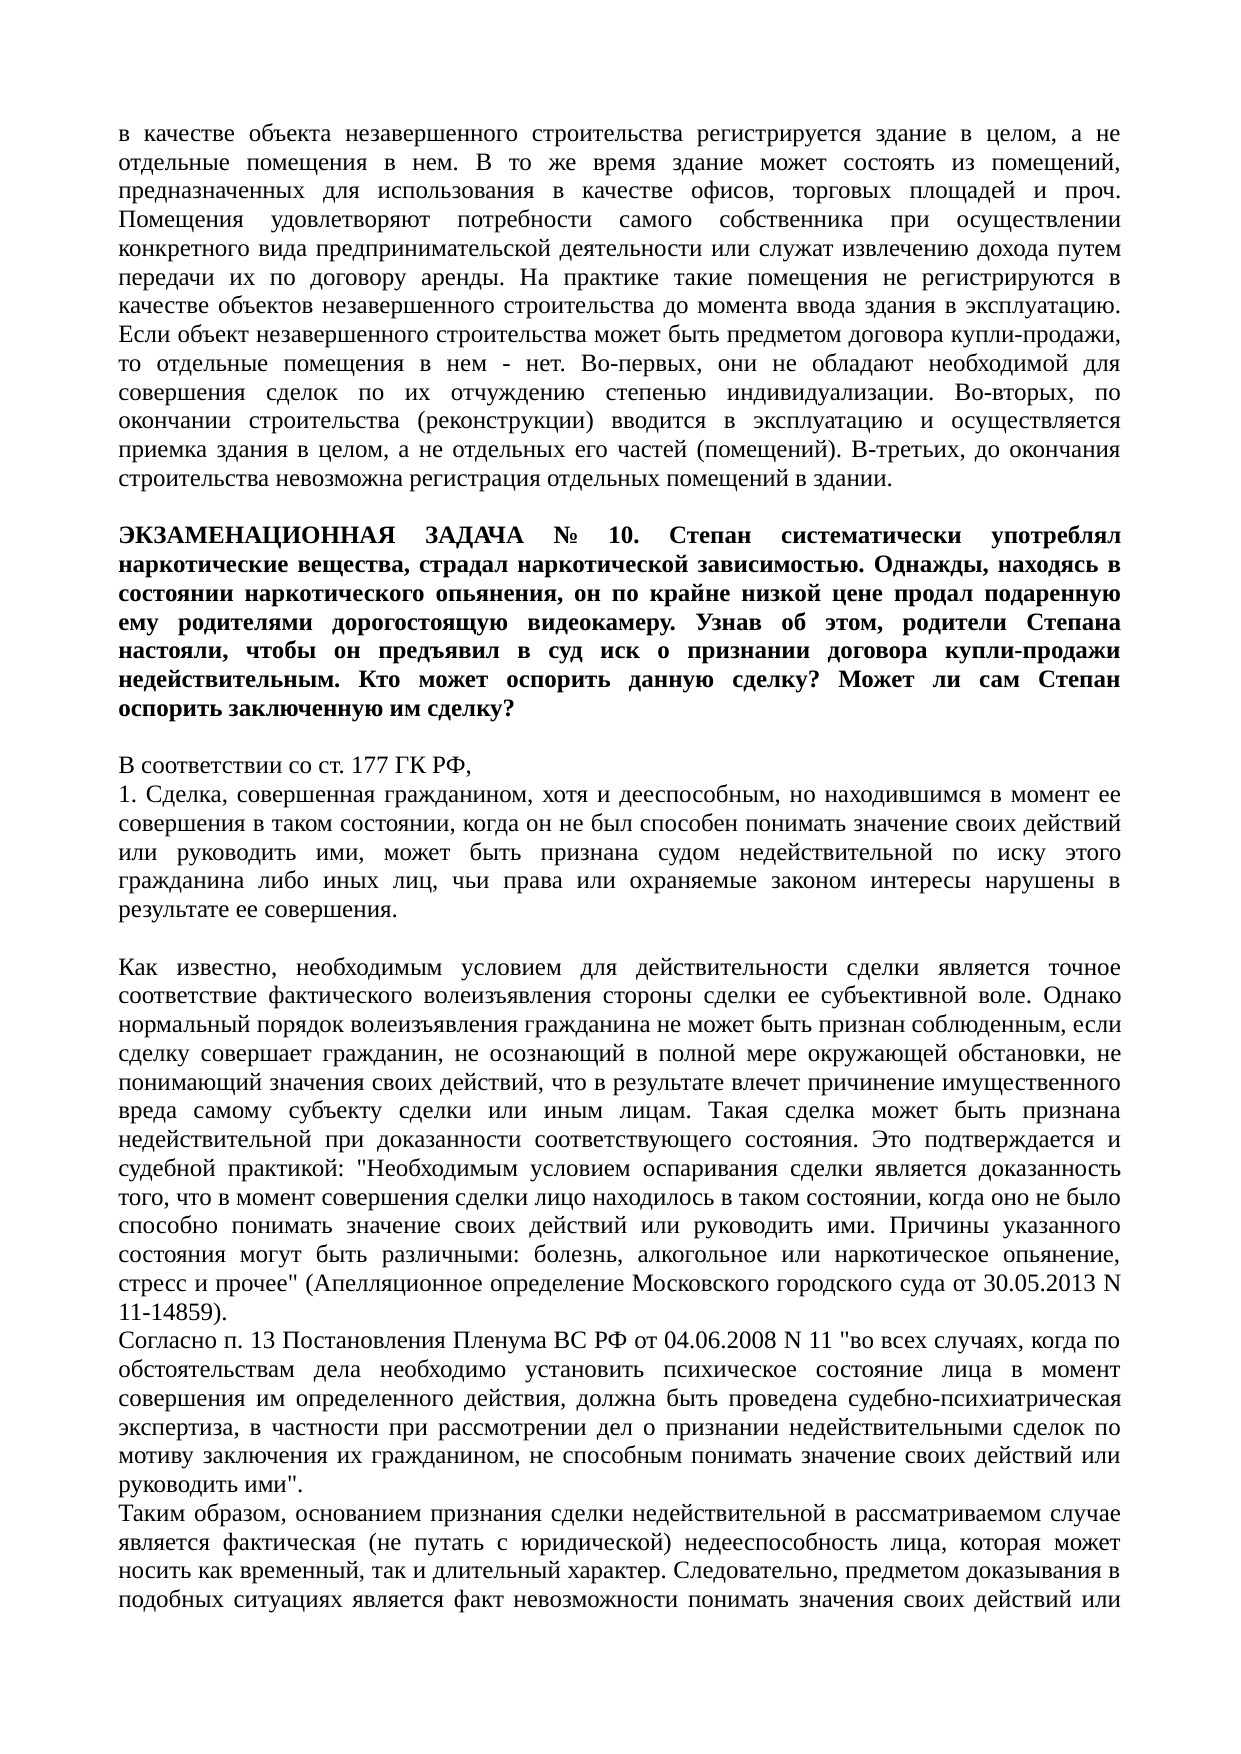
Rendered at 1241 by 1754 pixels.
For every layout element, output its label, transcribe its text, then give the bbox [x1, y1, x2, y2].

text в качестве объекта незавершенного строительства регистрируется здание в целом, а не отдельные помещения в нем. В то же время здание может состоять из помещений, предназначенных для использования в качестве офисов, торговых площадей и проч. Помещения удовлетворяют потребности самого собственника при осуществлении конкретного вида предпринимательской деятельности или служат извлечению дохода путем передачи их по договору аренды. На практике такие помещения не регистрируются в качестве объектов незавершенного строительства до момента ввода здания в эксплуатацию. Если объект незавершенного строительства может быть предметом договора купли-продажи, то отдельные помещения в нем - нет. Во-первых, они не обладают необходимой для совершения сделок по их отчуждению степенью индивидуализации. Во-вторых, по окончании строительства (реконструкции) вводится в эксплуатацию и осуществляется приемка здания в целом, а не отдельных его частей (помещений). В-третьих, до окончания строительства невозможна регистрация отдельных помещений в здании. [118, 118, 1122, 492]
text Таким образом, основанием признания сделки недействительной в рассматриваемом случае является фактическая (не путать с юридической) недееспособность лица, которая может носить как временный, так и длительный характер. Следовательно, предметом доказывания в подобных ситуациях является факт невозможности понимать значения своих действий или [118, 1498, 1122, 1613]
text ЭКЗАМЕНАЦИОННАЯ ЗАДАЧА № 10. Степан систематически употреблял наркотические вещества, страдал наркотической зависимостью. Однажды, находясь в состоянии наркотического опьянения, он по крайне низкой цене продал подаренную ему родителями дорогостоящую видеокамеру. Узнав об этом, родители Степана настояли, чтобы он предъявил в суд иск о признании договора купли-продажи недействительным. Кто может оспорить данную сделку? Может ли сам Степан оспорить заключенную им сделку? [118, 521, 1122, 722]
text В соответствии со ст. 177 ГК РФ, [118, 751, 1122, 779]
text Как известно, необходимым условием для действительности сделки является точное соответствие фактического волеизъявления стороны сделки ее субъективной воле. Однако нормальный порядок волеизъявления гражданина не может быть признан соблюденным, если сделку совершает гражданин, не осознающий в полной мере окружающей обстановки, не понимающий значения своих действий, что в результате влечет причинение имущественного вреда самому субъекту сделки или иным лицам. Такая сделка может быть признана недействительной при доказанности соответствующего состояния. Это подтверждается и судебной практикой: "Необходимым условием оспаривания сделки является доказанность того, что в момент совершения сделки лицо находилось в таком состоянии, когда оно не было способно понимать значение своих действий или руководить ими. Причины указанного состояния могут быть различными: болезнь, алкогольное или наркотическое опьянение, стресс и прочее" (Апелляционное определение Московского городского суда от 30.05.2013 N 11-14859). [118, 952, 1122, 1326]
text Согласно п. 13 Постановления Пленума ВС РФ от 04.06.2008 N 11 "во всех случаях, когда по обстоятельствам дела необходимо установить психическое состояние лица в момент совершения им определенного действия, должна быть проведена судебно-психиатрическая экспертиза, в частности при рассмотрении дел о признании недействительными сделок по мотиву заключения их гражданином, не способным понимать значение своих действий или руководить ими". [118, 1326, 1122, 1498]
text 1. Сделка, совершенная гражданином, хотя и дееспособным, но находившимся в момент ее совершения в таком состоянии, когда он не был способен понимать значение своих действий или руководить ими, может быть признана судом недействительной по иску этого гражданина либо иных лиц, чьи права или охраняемые законом интересы нарушены в результате ее совершения. [118, 779, 1122, 923]
